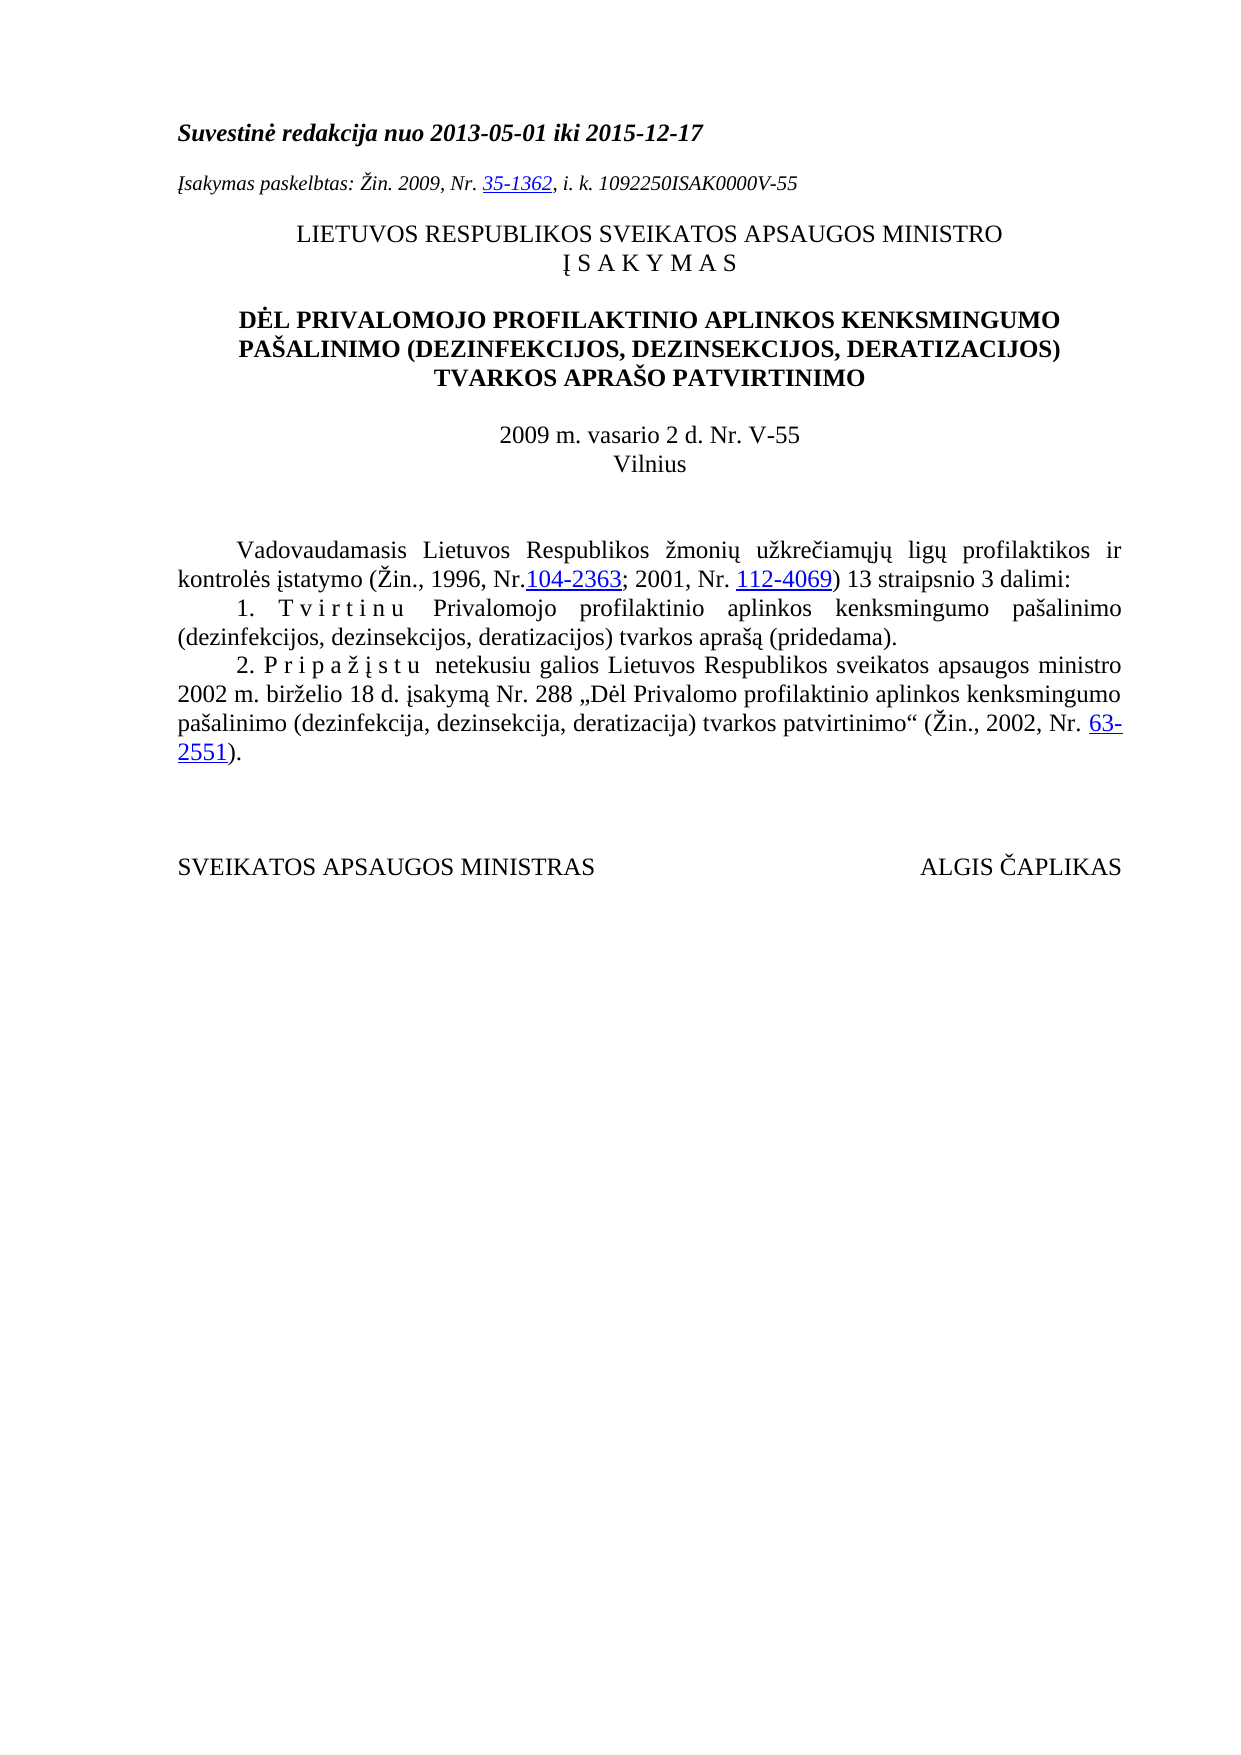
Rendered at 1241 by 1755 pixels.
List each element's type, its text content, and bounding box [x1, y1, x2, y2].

text Įsakymas paskelbtas: Žin. 2009, Nr. 35-1362, i. k. 1092250ISAK0000V-55 [177, 171, 1122, 195]
text SVEIKATOS APSAUGOS MINISTRAS ALGIS ČAPLIKAS [177, 852, 1122, 880]
text Vilnius [177, 449, 1122, 478]
text 1. Tvirtinu Privalomojo profilaktinio aplinkos kenksmingumo pašalinimo (dezinfekcijos, dezinsekcijos, deratizacijos) tvarkos aprašą (pridedama). [177, 593, 1122, 650]
text DĖL PRIVALOMOJO PROFILAKTINIO APLINKOS KENKSMINGUMO PAŠALINIMO (DEZINFEKCIJOS, DEZINSEKCIJOS, DERATIZACIJOS) TVARKOS APRAŠO PATVIRTINIMO [177, 305, 1122, 392]
text 2009 m. vasario 2 d. Nr. V-55 [177, 420, 1122, 449]
text 2. Pripažįstu netekusiu galios Lietuvos Respublikos sveikatos apsaugos ministro 2002 m. birželio 18 d. įsakymą Nr. 288 „Dėl Privalomo profilaktinio aplinkos kenksmingumo pašalinimo (dezinfekcija, dezinsekcija, deratizacija) tvarkos patvirtinimo“ (Žin., 2002, Nr. 63-2551). [177, 650, 1122, 765]
text LIETUVOS RESPUBLIKOS SVEIKATOS APSAUGOS MINISTRO [177, 219, 1122, 248]
text Suvestinė redakcija nuo 2013-05-01 iki 2015-12-17 [177, 118, 1122, 147]
text Vadovaudamasis Lietuvos Respublikos žmonių užkrečiamųjų ligų profilaktikos ir kontrolės įstatymo (Žin., 1996, Nr.104-2363; 2001, Nr. 112-4069) 13 straipsnio 3 dalimi: [177, 535, 1122, 593]
text ĮSAKYMAS [177, 248, 1122, 277]
